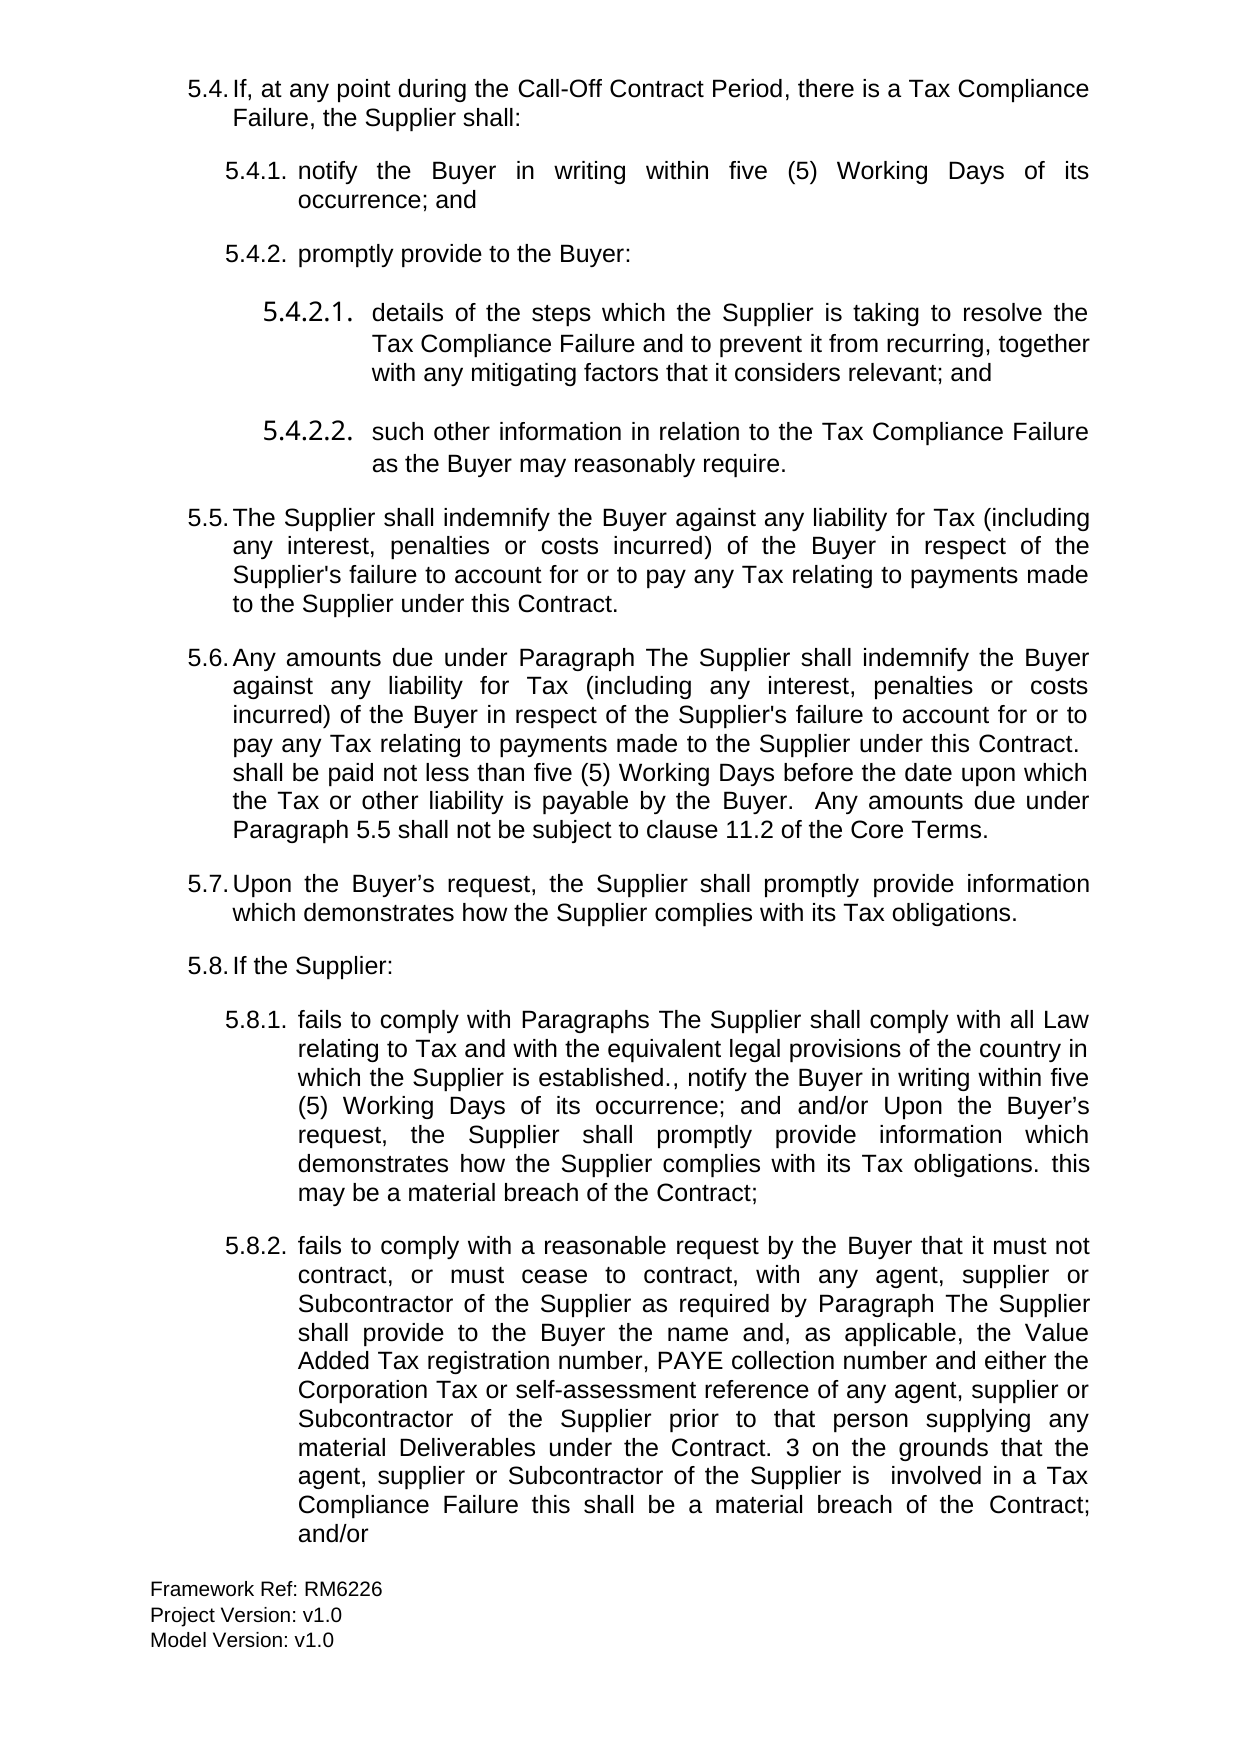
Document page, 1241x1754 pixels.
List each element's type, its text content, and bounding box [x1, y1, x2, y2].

subtitle If, at any point during the Call-Off Contract Period, there is a Tax Compliance Failure, the Supplier shall: [187, 74, 1090, 131]
subtitle such other information in relation to the Tax Compliance Failure as the Buyer may reasonably require. [262, 412, 1090, 477]
subtitle details of the steps which the Supplier is taking to resolve the Tax Compliance Failure and to prevent it from recurring, together with any mitigating factors that it considers relevant; and [262, 292, 1090, 387]
subtitle notify the Buyer in writing within five (5) Working Days of its occurrence; and [225, 156, 1090, 214]
subtitle fails to comply with Paragraphs 5.1, 5.4.1 and/or 5.7 this may be a material breach of the Contract; [225, 1005, 1090, 1206]
subtitle If the Supplier: [187, 951, 1090, 980]
subtitle The Supplier shall indemnify the Buyer against any liability for Tax (including any interest, penalties or costs incurred) of the Buyer in respect of the Supplier's failure to account for or to pay any Tax relating to payments made to the Supplier under this Contract. [187, 502, 1090, 617]
subtitle Upon the Buyer’s request, the Supplier shall promptly provide information which demonstrates how the Supplier complies with its Tax obligations. [187, 869, 1090, 926]
subtitle promptly provide to the Buyer: [225, 239, 1090, 267]
subtitle fails to comply with a reasonable request by the Buyer that it must not contract, or must cease to contract, with any agent, supplier or Subcontractor of the Supplier as required by Paragraph 5.3 on the grounds that the agent, supplier or Subcontractor of the Supplier is involved in a Tax Compliance Failure this shall be a material breach of the Contract; and/or [225, 1231, 1090, 1547]
subtitle Any amounts due under Paragraph 5.5 shall be paid not less than five (5) Working Days before the date upon which the Tax or other liability is payable by the Buyer. Any amounts due under Paragraph 5.5 shall not be subject to clause 11.2 of the Core Terms. [187, 642, 1090, 844]
